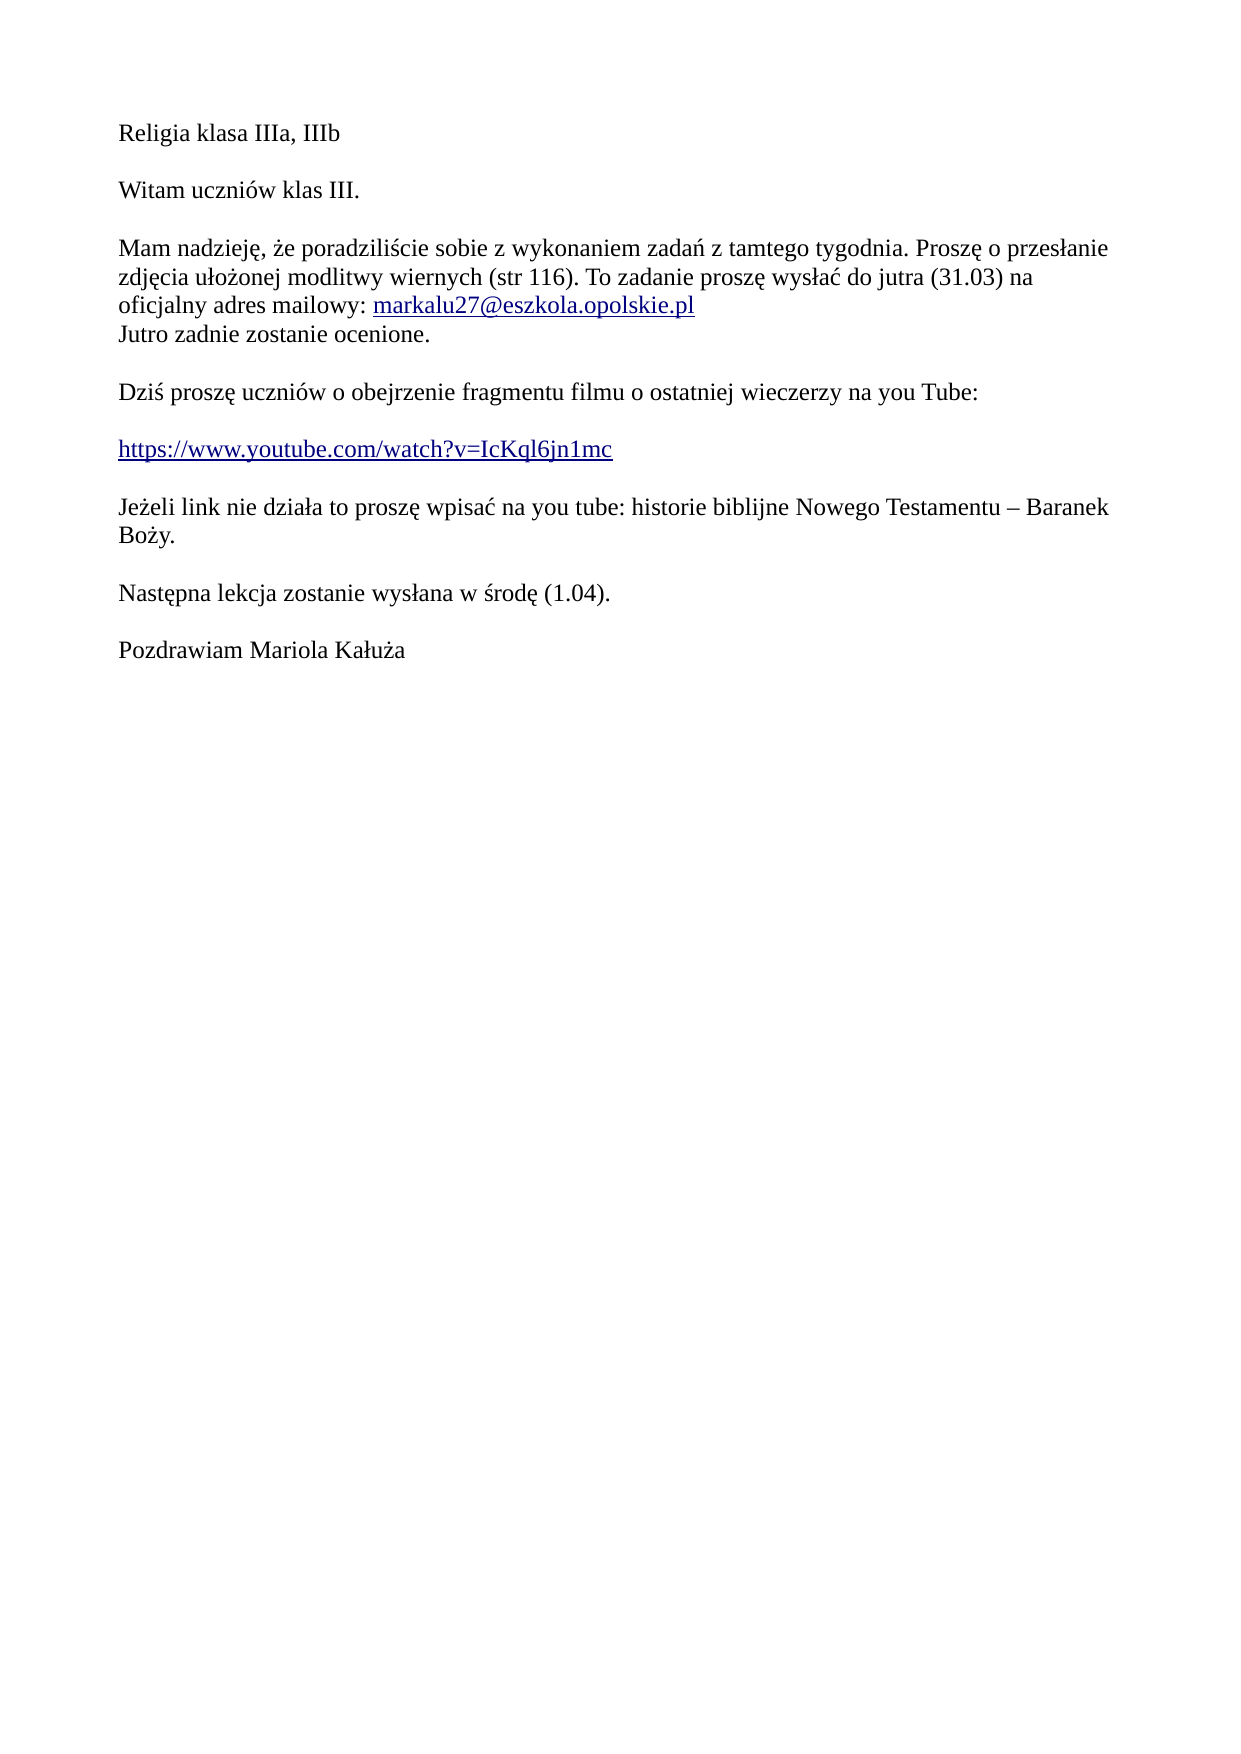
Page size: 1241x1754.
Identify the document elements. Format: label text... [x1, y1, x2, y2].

text Witam uczniów klas III. [118, 176, 1122, 204]
text Następna lekcja zostanie wysłana w środę (1.04). [118, 578, 1122, 607]
text Jeżeli link nie działa to proszę wpisać na you tube: historie biblijne Nowego Testamentu – Baranek Boży. [118, 492, 1122, 549]
text Jutro zadnie zostanie ocenione. [118, 319, 1122, 348]
text Dziś proszę uczniów o obejrzenie fragmentu filmu o ostatniej wieczerzy na you Tube: [118, 377, 1122, 406]
text Religia klasa IIIa, IIIb [118, 118, 1122, 147]
text Pozdrawiam Mariola Kałuża [118, 636, 1122, 664]
text Mam nadzieję, że poradziliście sobie z wykonaniem zadań z tamtego tygodnia. Proszę o przesłanie zdjęcia ułożonej modlitwy wiernych (str 116). To zadanie proszę wysłać do jutra (31.03) na oficjalny adres mailowy: markalu27@eszkola.opolskie.pl [118, 233, 1122, 319]
text https://www.youtube.com/watch?v=IcKql6jn1mc [118, 434, 1122, 463]
